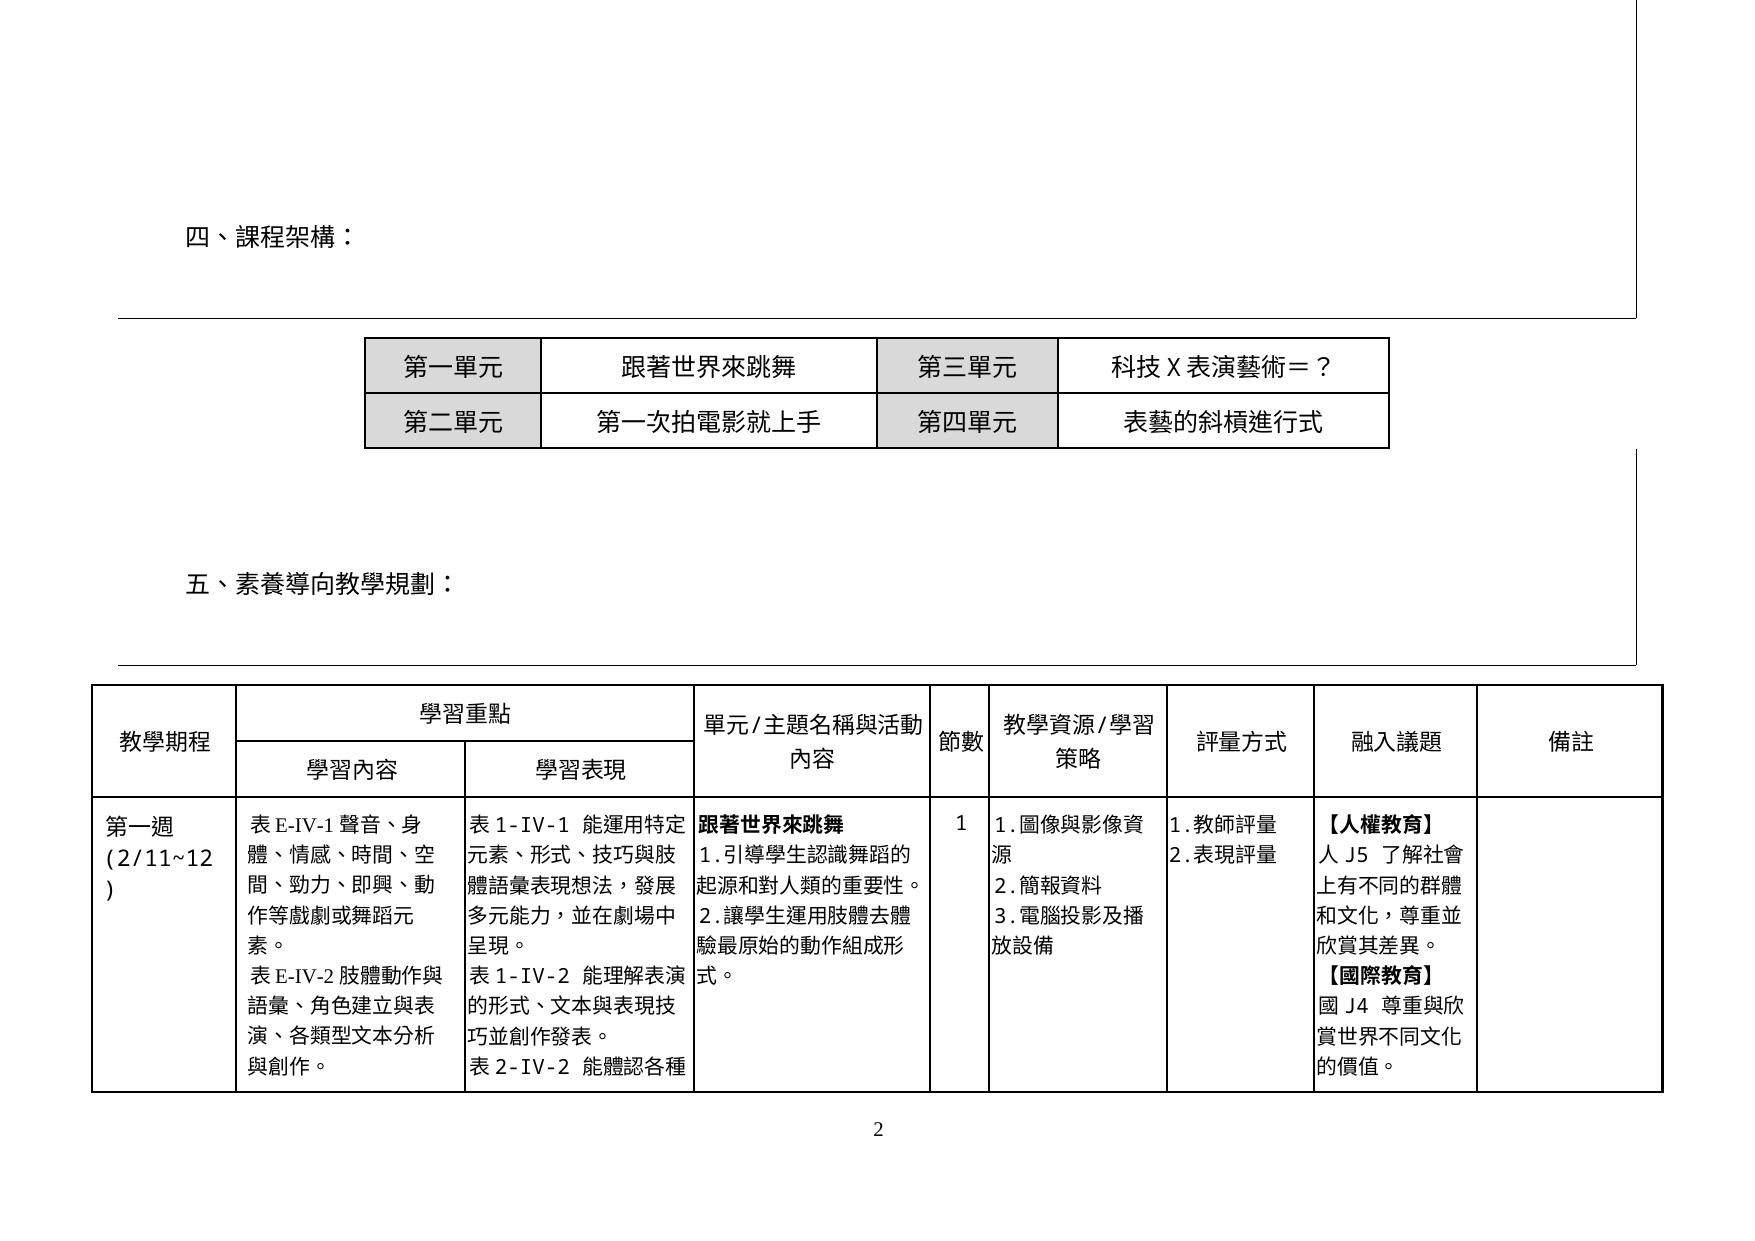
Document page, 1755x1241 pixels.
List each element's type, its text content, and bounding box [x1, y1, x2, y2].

table_cell 第一次拍電影就上手 [542, 394, 876, 447]
table_cell 第二單元 [366, 394, 540, 447]
table_cell 表藝的斜槓進行式 [1059, 394, 1388, 447]
table_cell 表1-IV-1 能運用特定元素、形式、技巧與肢體語彙表現想法，發展多元能力，並在劇場中呈現。 表1-IV-2 能理解表演的形式、文本與表現技巧並創作發表。 表2-IV-2 能體認各種 [466, 798, 693, 1091]
text 五、素養導向教學規劃： [118, 500, 1636, 665]
table_cell 【人權教育】 人J5 了解社會上有不同的群體和文化，尊重並欣賞其差異。 【國際教育】 國J4 尊重與欣賞世界不同文化的價值。 [1315, 798, 1476, 1091]
table_cell 1.教師評量 2.表現評量 [1168, 798, 1313, 1091]
table_header 第三單元 [878, 339, 1057, 392]
table_cell 表E-IV-1 聲音、身體、情感、時間、空間、勁力、即興、動作等戲劇或舞蹈元素。 表E-IV-2 肢體動作與語彙、角色建立與表演、各類型文本分析與創作。 [237, 798, 464, 1091]
table_cell 第四單元 [878, 394, 1057, 447]
table_header 教學資源/學習策略 [990, 686, 1166, 796]
table_header 第一單元 [366, 339, 540, 392]
table_header 融入議題 [1315, 686, 1476, 796]
table_header 學習重點 [237, 686, 693, 740]
table_header 備註 [1478, 686, 1661, 796]
table_header 科技X表演藝術＝？ [1059, 339, 1388, 392]
table_cell 學習內容 [237, 742, 464, 796]
text 四、課程架構： [118, 153, 1636, 318]
table_cell 1.圖像與影像資源 2.簡報資料 3.電腦投影及播放設備 [990, 798, 1166, 1091]
table_cell 跟著世界來跳舞 1.引導學生認識舞蹈的起源和對人類的重要性。 2.讓學生運用肢體去體驗最原始的動作組成形式。 [695, 798, 929, 1091]
table_header 跟著世界來跳舞 [542, 339, 876, 392]
table_cell 1 [931, 798, 988, 1091]
table_header 單元/主題名稱與活動內容 [695, 686, 929, 796]
table_header 節數 [931, 686, 988, 796]
table_cell 學習表現 [466, 742, 693, 796]
table_cell 第一週(2/11~12) [93, 798, 235, 1091]
table_cell [1478, 798, 1661, 1091]
table_header 教學期程 [93, 686, 235, 796]
table_header 評量方式 [1168, 686, 1313, 796]
